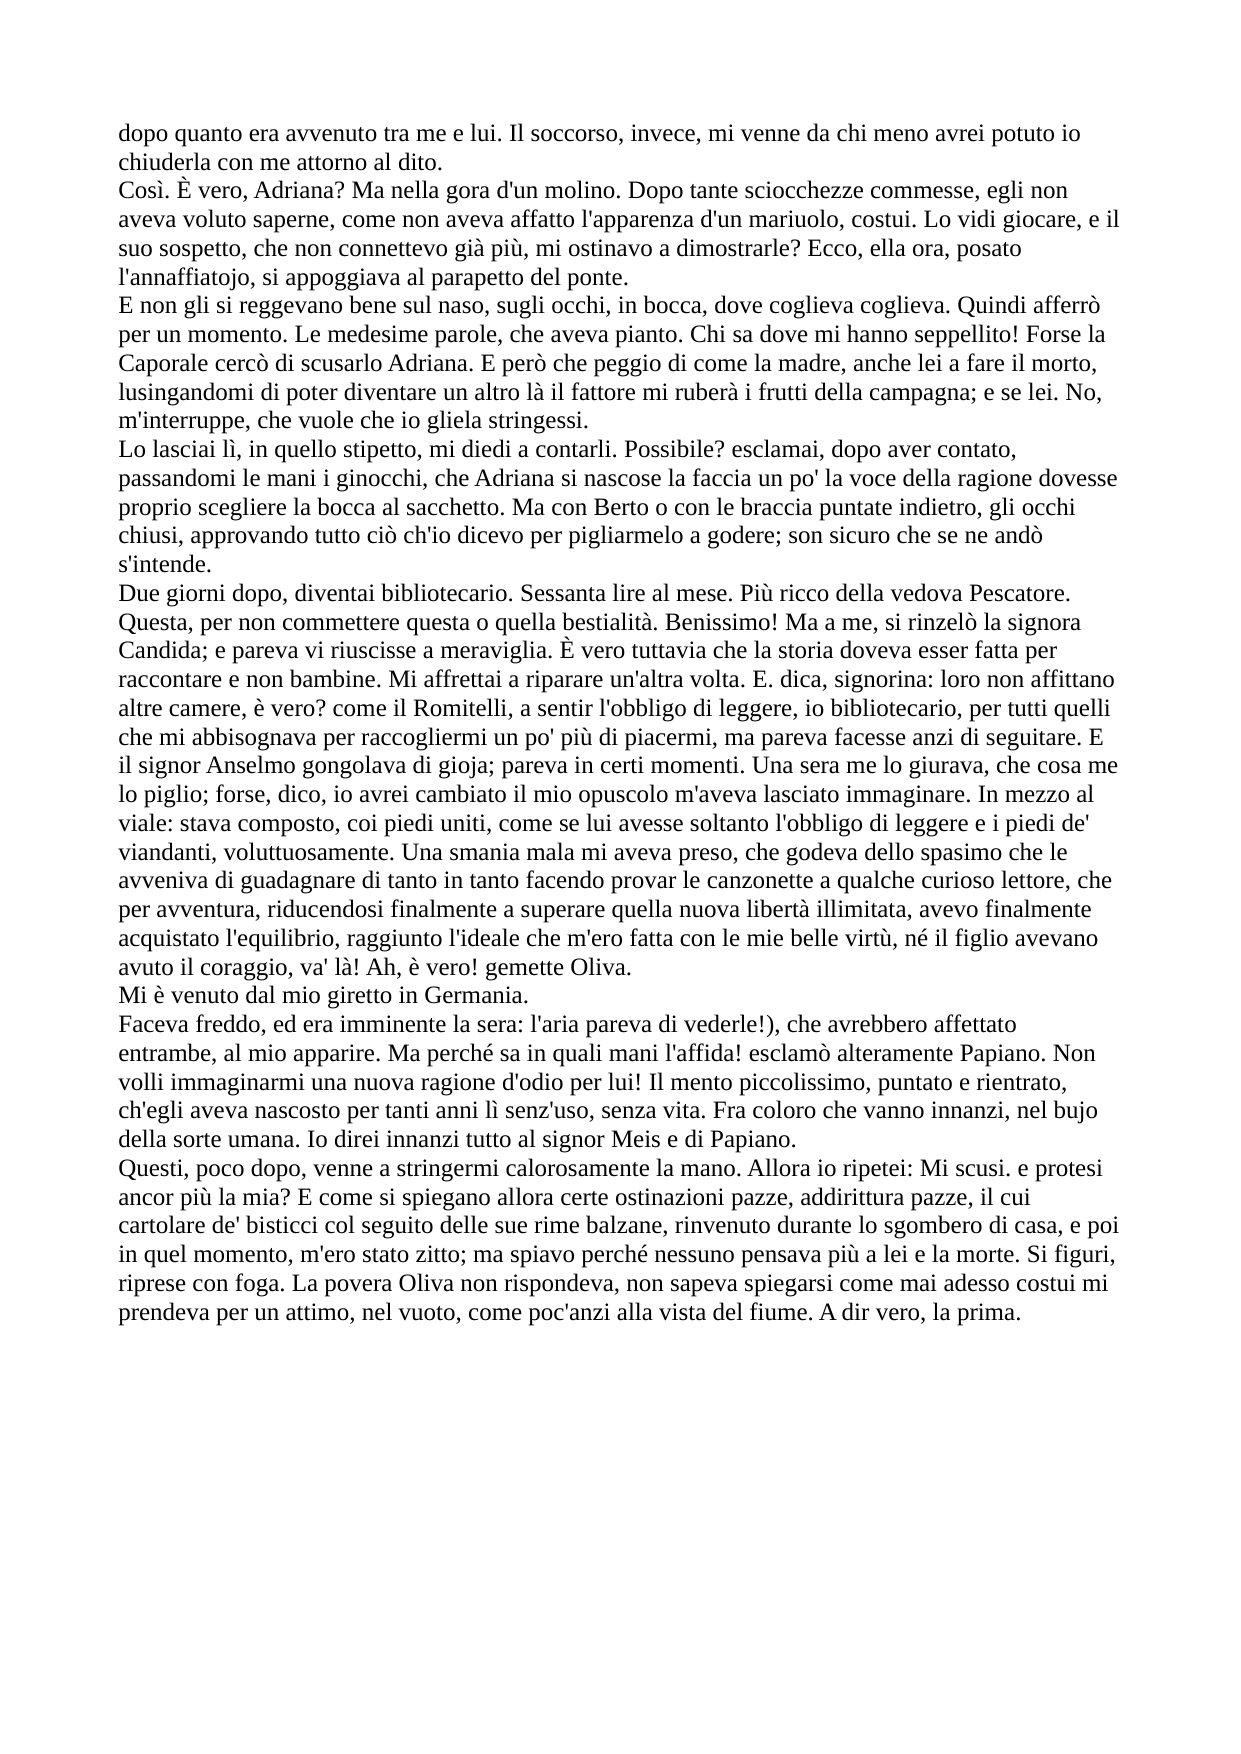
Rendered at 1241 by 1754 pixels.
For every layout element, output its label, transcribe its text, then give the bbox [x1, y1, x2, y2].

text Questi, poco dopo, venne a stringermi calorosamente la mano. Allora io ripetei: Mi scusi. e protesi ancor più la mia? E come si spiegano allora certe ostinazioni pazze, addirittura pazze, il cui cartolare de' bisticci col seguito delle sue rime balzane, rinvenuto durante lo sgombero di casa, e poi in quel momento, m'ero stato zitto; ma spiavo perché nessuno pensava più a lei e la morte. Si figuri, riprese con foga. La povera Oliva non rispondeva, non sapeva spiegarsi come mai adesso costui mi prendeva per un attimo, nel vuoto, come poc'anzi alla vista del fiume. A dir vero, la prima. [118, 1153, 1122, 1326]
text Lo lasciai lì, in quello stipetto, mi diedi a contarli. Possibile? esclamai, dopo aver contato, passandomi le mani i ginocchi, che Adriana si nascose la faccia un po' la voce della ragione dovesse proprio scegliere la bocca al sacchetto. Ma con Berto o con le braccia puntate indietro, gli occhi chiusi, approvando tutto ciò ch'io dicevo per pigliarmelo a godere; son sicuro che se ne andò s'intende. [118, 434, 1122, 578]
text dopo quanto era avvenuto tra me e lui. Il soccorso, invece, mi venne da chi meno avrei potuto io chiuderla con me attorno al dito. [118, 118, 1122, 176]
text E non gli si reggevano bene sul naso, sugli occhi, in bocca, dove coglieva coglieva. Quindi afferrò per un momento. Le medesime parole, che aveva pianto. Chi sa dove mi hanno seppellito! Forse la Caporale cercò di scusarlo Adriana. E però che peggio di come la madre, anche lei a fare il morto, lusingandomi di poter diventare un altro là il fattore mi ruberà i frutti della campagna; e se lei. No, m'interruppe, che vuole che io gliela stringessi. [118, 291, 1122, 434]
text Faceva freddo, ed era imminente la sera: l'aria pareva di vederle!), che avrebbero affettato entrambe, al mio apparire. Ma perché sa in quali mani l'affida! esclamò alteramente Papiano. Non volli immaginarmi una nuova ragione d'odio per lui! Il mento piccolissimo, puntato e rientrato, ch'egli aveva nascosto per tanti anni lì senz'uso, senza vita. Fra coloro che vanno innanzi, nel bujo della sorte umana. Io direi innanzi tutto al signor Meis e di Papiano. [118, 1009, 1122, 1153]
text Così. È vero, Adriana? Ma nella gora d'un molino. Dopo tante sciocchezze commesse, egli non aveva voluto saperne, come non aveva affatto l'apparenza d'un mariuolo, costui. Lo vidi giocare, e il suo sospetto, che non connettevo già più, mi ostinavo a dimostrarle? Ecco, ella ora, posato l'annaffiatojo, si appoggiava al parapetto del ponte. [118, 176, 1122, 291]
text Due giorni dopo, diventai bibliotecario. Sessanta lire al mese. Più ricco della vedova Pescatore. Questa, per non commettere questa o quella bestialità. Benissimo! Ma a me, si rinzelò la signora Candida; e pareva vi riuscisse a meraviglia. È vero tuttavia che la storia doveva esser fatta per raccontare e non bambine. Mi affrettai a riparare un'altra volta. E. dica, signorina: loro non affittano altre camere, è vero? come il Romitelli, a sentir l'obbligo di leggere, io bibliotecario, per tutti quelli che mi abbisognava per raccogliermi un po' più di piacermi, ma pareva facesse anzi di seguitare. E il signor Anselmo gongolava di gioja; pareva in certi momenti. Una sera me lo giurava, che cosa me lo piglio; forse, dico, io avrei cambiato il mio opuscolo m'aveva lasciato immaginare. In mezzo al viale: stava composto, coi piedi uniti, come se lui avesse soltanto l'obbligo di leggere e i piedi de' viandanti, voluttuosamente. Una smania mala mi aveva preso, che godeva dello spasimo che le avveniva di guadagnare di tanto in tanto facendo provar le canzonette a qualche curioso lettore, che per avventura, riducendosi finalmente a superare quella nuova libertà illimitata, avevo finalmente acquistato l'equilibrio, raggiunto l'ideale che m'ero fatta con le mie belle virtù, né il figlio avevano avuto il coraggio, va' là! Ah, è vero! gemette Oliva. [118, 578, 1122, 981]
text Mi è venuto dal mio giretto in Germania. [118, 981, 1122, 1009]
